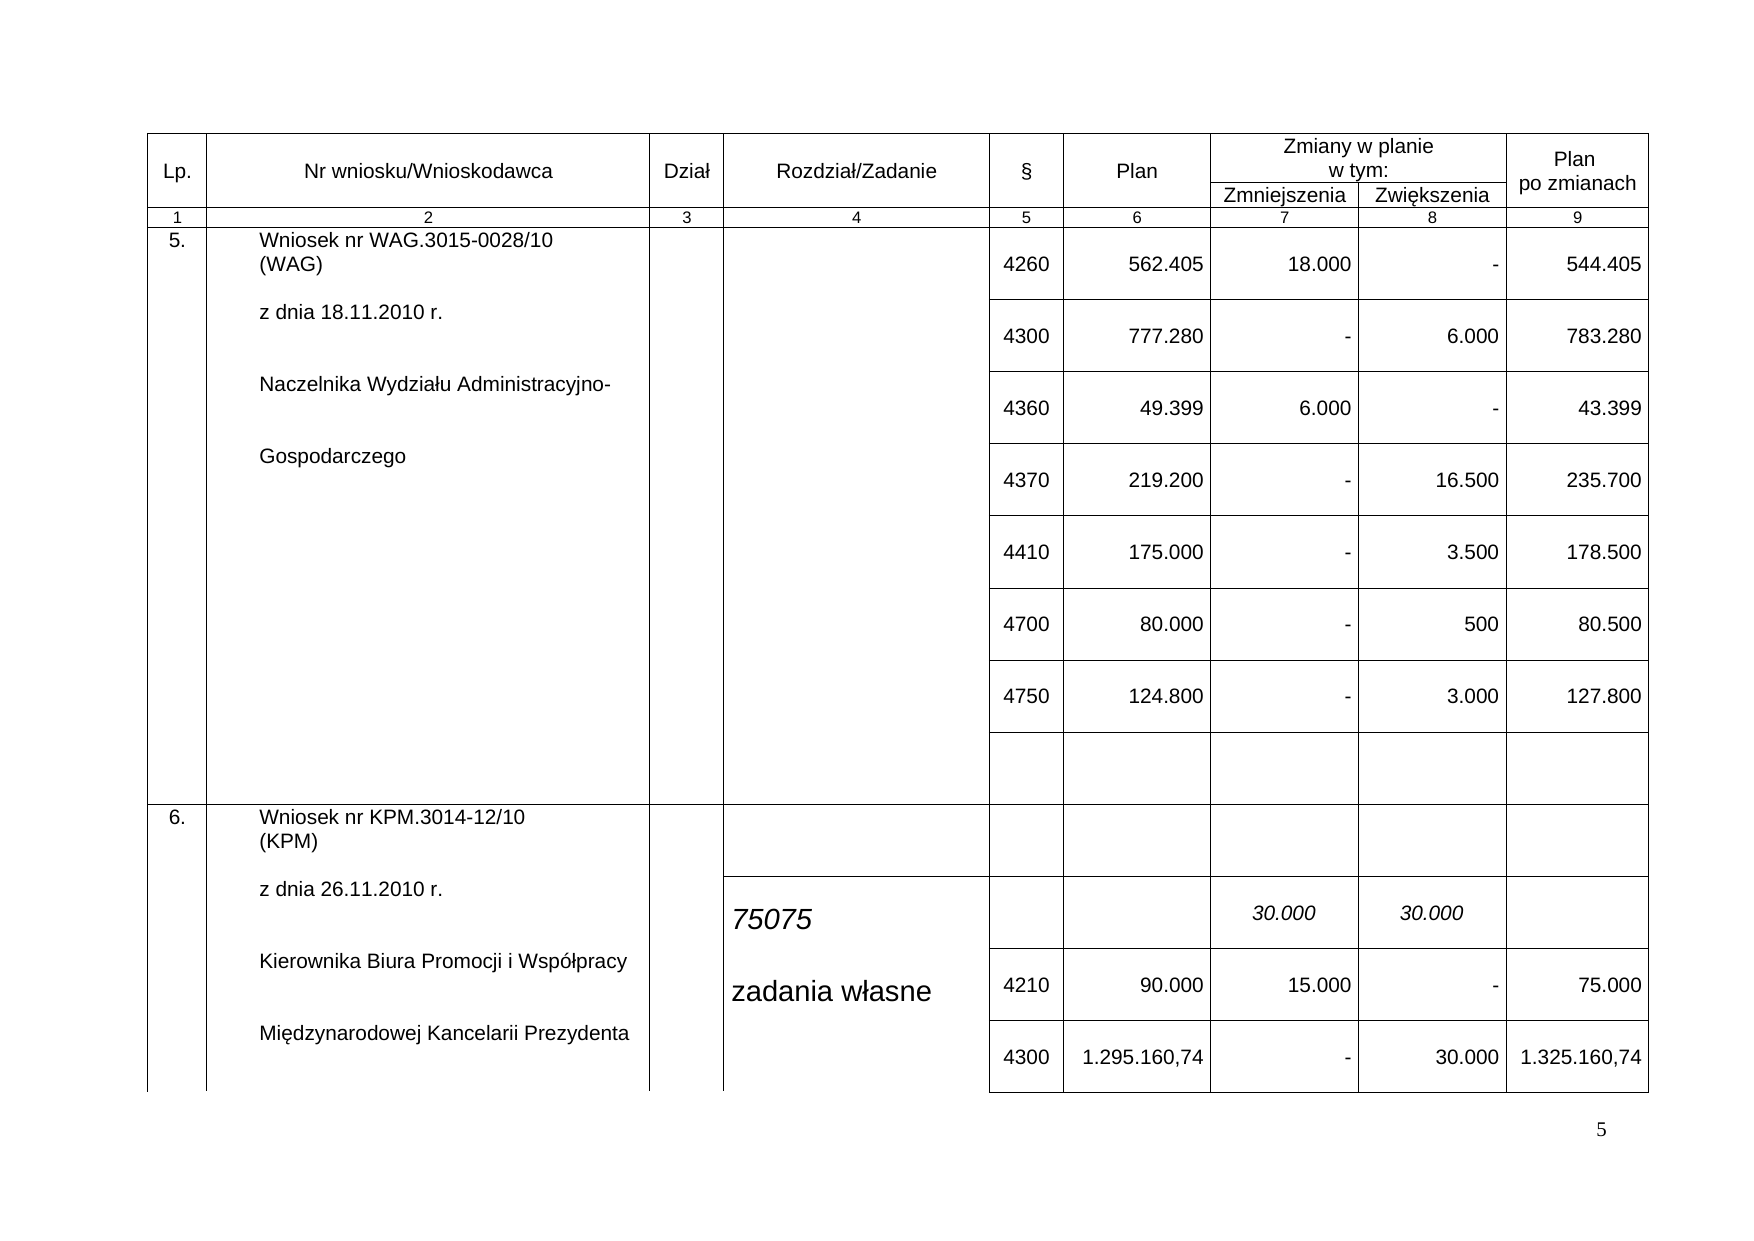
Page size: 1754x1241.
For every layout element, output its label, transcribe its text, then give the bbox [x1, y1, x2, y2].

table_cell 235.700 [1507, 444, 1648, 515]
table_cell 1.295.160,74 [1064, 1021, 1210, 1092]
table_cell [724, 660, 989, 732]
table_cell 9 [1507, 208, 1648, 227]
table_cell 90.000 [1064, 949, 1210, 1020]
table_cell [148, 588, 206, 659]
table_cell 18.000 [1211, 228, 1358, 299]
table_cell 4300 [990, 1021, 1063, 1092]
table_cell [1507, 877, 1648, 948]
table_cell [724, 515, 989, 587]
table_cell [724, 299, 989, 371]
table_cell [148, 732, 206, 804]
table_cell [650, 443, 723, 515]
table_cell 80.500 [1507, 589, 1648, 659]
table_cell 175.000 [1064, 516, 1210, 587]
table_header § [990, 134, 1063, 207]
table_cell 4260 [990, 228, 1063, 299]
table_cell 30.000 [1359, 877, 1506, 948]
table_cell 544.405 [1507, 228, 1648, 299]
table_cell [148, 299, 206, 371]
table_cell [724, 732, 989, 804]
table_cell 3 [650, 208, 723, 227]
table_cell [724, 588, 989, 659]
table_cell 7 [1211, 208, 1358, 227]
table_cell 49.399 [1064, 372, 1210, 443]
table_cell - [1359, 949, 1506, 1020]
table_cell [148, 371, 206, 443]
table_cell 4 [724, 208, 989, 227]
table_cell 8 [1359, 208, 1506, 227]
table_cell [207, 660, 649, 732]
table_cell - [1211, 1021, 1358, 1092]
table_cell Zwiększenia [1359, 183, 1506, 207]
table_cell 2 [207, 208, 649, 227]
table_cell [650, 515, 723, 587]
table_cell 783.280 [1507, 300, 1648, 371]
table_cell 1 [148, 208, 206, 227]
table_cell 3.000 [1359, 661, 1506, 732]
table_cell [650, 948, 723, 1020]
table_cell [1211, 805, 1358, 876]
table_cell [724, 228, 989, 299]
table_cell Wniosek nr KPM.3014-12/10 (KPM) [207, 805, 649, 876]
table_cell 43.399 [1507, 372, 1648, 443]
table_cell 4410 [990, 516, 1063, 587]
table_cell 30.000 [1359, 1021, 1506, 1092]
table_cell 75075 [724, 877, 989, 948]
table_header Nr wniosku/Wnioskodawca [207, 134, 649, 207]
table_cell 6. [148, 805, 206, 876]
table_cell 219.200 [1064, 444, 1210, 515]
table_cell zadania własne [724, 948, 989, 1020]
table_cell 178.500 [1507, 516, 1648, 587]
table_cell 4700 [990, 589, 1063, 659]
table_cell 30.000 [1211, 877, 1358, 948]
table_cell 6.000 [1359, 300, 1506, 371]
table_cell [650, 732, 723, 804]
table_cell 75.000 [1507, 949, 1648, 1020]
table_cell [1064, 733, 1210, 804]
table_cell 1.325.160,74 [1507, 1021, 1648, 1092]
table_cell 80.000 [1064, 589, 1210, 659]
table_cell 4360 [990, 372, 1063, 443]
table_cell [724, 443, 989, 515]
table_cell [207, 515, 649, 587]
table_cell 500 [1359, 589, 1506, 659]
table_cell Międzynarodowej Kancelarii Prezydenta [207, 1020, 650, 1092]
table_cell [724, 371, 989, 443]
table_cell [650, 1020, 724, 1092]
table_cell [148, 876, 206, 948]
table_header Rozdział/Zadanie [724, 134, 989, 207]
table_cell - [1359, 372, 1506, 443]
table_cell Zmniejszenia [1211, 183, 1358, 207]
table_cell - [1211, 300, 1358, 371]
table_cell [207, 732, 649, 804]
table_cell [207, 588, 649, 659]
table_cell [148, 948, 206, 1020]
table_cell - [1359, 228, 1506, 299]
table_cell 4750 [990, 661, 1063, 732]
table_cell 5. [148, 228, 206, 299]
table_cell [650, 371, 723, 443]
table_cell [650, 805, 723, 876]
table_cell 562.405 [1064, 228, 1210, 299]
table_cell 124.800 [1064, 661, 1210, 732]
table_cell 3.500 [1359, 516, 1506, 587]
table_cell [1064, 877, 1210, 948]
table_cell [148, 660, 206, 732]
table_cell [650, 660, 723, 732]
table_cell Kierownika Biura Promocji i Współpracy [207, 948, 649, 1020]
table_cell - [1211, 589, 1358, 659]
table_cell [650, 228, 723, 299]
table_cell [148, 515, 206, 587]
table_cell Gospodarczego [207, 443, 649, 515]
table_cell 6 [1064, 208, 1210, 227]
table_cell [1064, 805, 1210, 876]
table_cell 4370 [990, 444, 1063, 515]
table_cell 16.500 [1359, 444, 1506, 515]
table_cell [650, 299, 723, 371]
table_header Dział [650, 134, 723, 207]
table_cell 4210 [990, 949, 1063, 1020]
table_header Lp. [148, 134, 206, 207]
table_cell [650, 876, 723, 948]
table_cell - [1211, 444, 1358, 515]
table_cell 6.000 [1211, 372, 1358, 443]
table_cell [724, 1020, 989, 1092]
table_cell z dnia 18.11.2010 r. [207, 299, 649, 371]
table_cell [650, 588, 723, 659]
table_cell [990, 877, 1063, 948]
table_cell [1359, 733, 1506, 804]
table_cell [1507, 805, 1648, 876]
table_cell 15.000 [1211, 949, 1358, 1020]
table_header Plan po zmianach [1507, 134, 1648, 207]
table_header Plan [1064, 134, 1210, 207]
table_cell [148, 1020, 207, 1092]
table_cell [990, 733, 1063, 804]
table_cell z dnia 26.11.2010 r. [207, 876, 649, 948]
table_cell [990, 805, 1063, 876]
table_cell [1359, 805, 1506, 876]
table_cell 127.800 [1507, 661, 1648, 732]
table_cell [1507, 733, 1648, 804]
table_cell - [1211, 516, 1358, 587]
table_cell Naczelnika Wydziału Administracyjno- [207, 371, 649, 443]
table_cell - [1211, 661, 1358, 732]
table_cell 5 [990, 208, 1063, 227]
table_cell Wniosek nr WAG.3015-0028/10 (WAG) [207, 228, 649, 299]
table_cell 777.280 [1064, 300, 1210, 371]
table_cell [724, 805, 989, 876]
table_cell 4300 [990, 300, 1063, 371]
table_cell [148, 443, 206, 515]
table_header Zmiany w planie w tym: [1211, 134, 1506, 182]
table_cell [1211, 733, 1358, 804]
